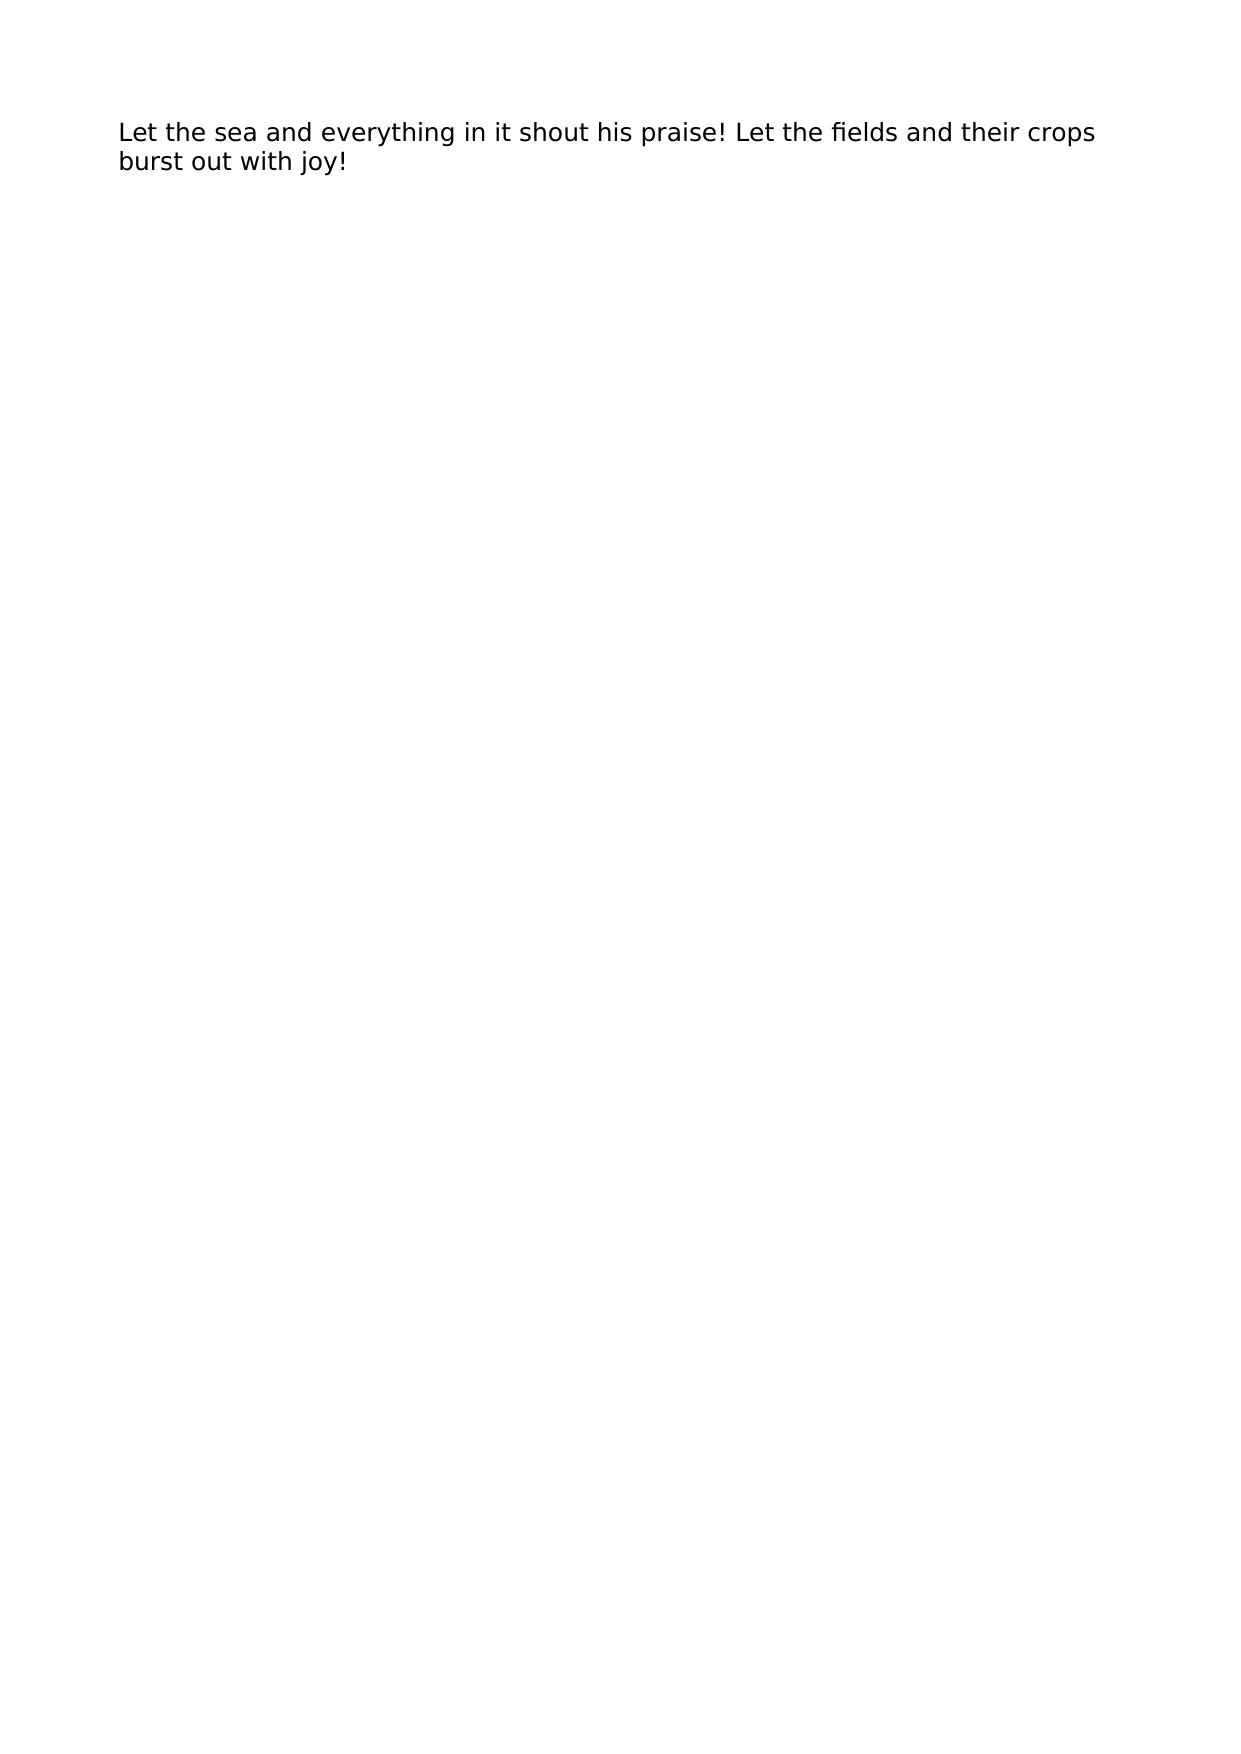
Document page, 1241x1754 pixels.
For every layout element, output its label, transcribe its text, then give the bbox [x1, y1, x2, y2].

text Let the sea and everything in it shout his praise! Let the fields and their crops burst out with joy! [118, 118, 1122, 176]
